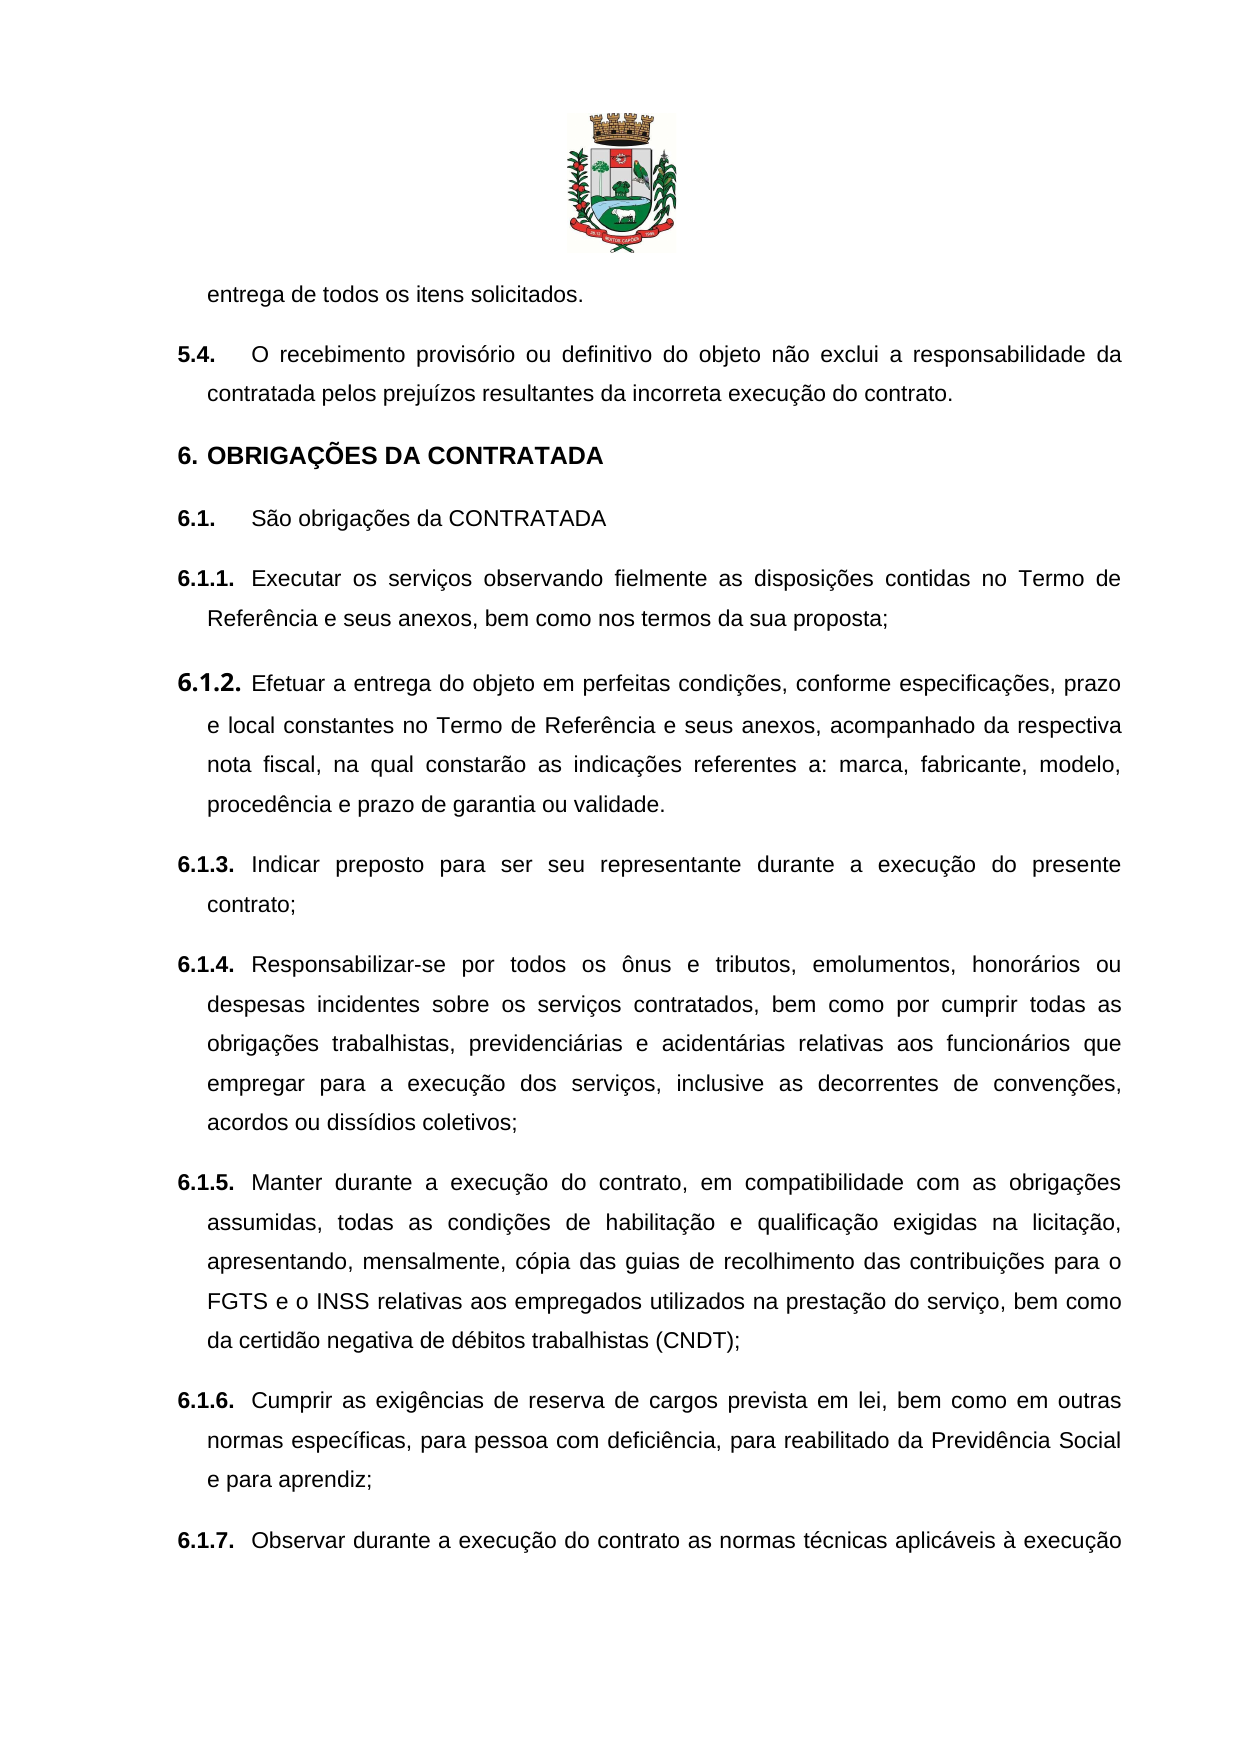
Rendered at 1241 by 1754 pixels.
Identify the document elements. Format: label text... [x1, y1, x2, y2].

list Manter durante a execução do contrato, em compatibilidade com as obrigações assumidas, todas as condições de habilitação e qualificação exigidas na licitação, apresentando, mensalmente, cópia das guias de recolhimento das contribuições para o FGTS e o INSS relativas aos empregados utilizados na prestação do serviço, bem como da certidão negativa de débitos trabalhistas (CNDT); [177, 1169, 1122, 1353]
list Indicar preposto para ser seu representante durante a execução do presente contrato; [177, 851, 1122, 917]
list O recebimento provisório ou definitivo do objeto não exclui a responsabilidade da contratada pelos prejuízos resultantes da incorreta execução do contrato. [177, 341, 1122, 407]
list entrega de todos os itens solicitados. [177, 281, 1122, 307]
list Efetuar a entrega do objeto em perfeitas condições, conforme especificações, prazo e local constantes no Termo de Referência e seus anexos, acompanhado da respectiva nota fiscal, na qual constarão as indicações referentes a: marca, fabricante, modelo, procedência e prazo de garantia ou validade. [177, 665, 1122, 817]
list São obrigações da CONTRATADA [177, 505, 1122, 531]
list Cumprir as exigências de reserva de cargos prevista em lei, bem como em outras normas específicas, para pessoa com deficiência, para reabilitado da Previdência Social e para aprendiz; [177, 1387, 1122, 1493]
list Responsabilizar-se por todos os ônus e tributos, emolumentos, honorários ou despesas incidentes sobre os serviços contratados, bem como por cumprir todas as obrigações trabalhistas, previdenciárias e acidentárias relativas aos funcionários que empregar para a execução dos serviços, inclusive as decorrentes de convenções, acordos ou dissídios coletivos; [177, 951, 1122, 1135]
picture [567, 113, 677, 253]
list Executar os serviços observando fielmente as disposições contidas no Termo de Referência e seus anexos, bem como nos termos da sua proposta; [177, 565, 1122, 631]
list OBRIGAÇÕES DA CONTRATADA [177, 441, 1122, 469]
list Observar durante a execução do contrato as normas técnicas aplicáveis à execução [177, 1527, 1122, 1553]
